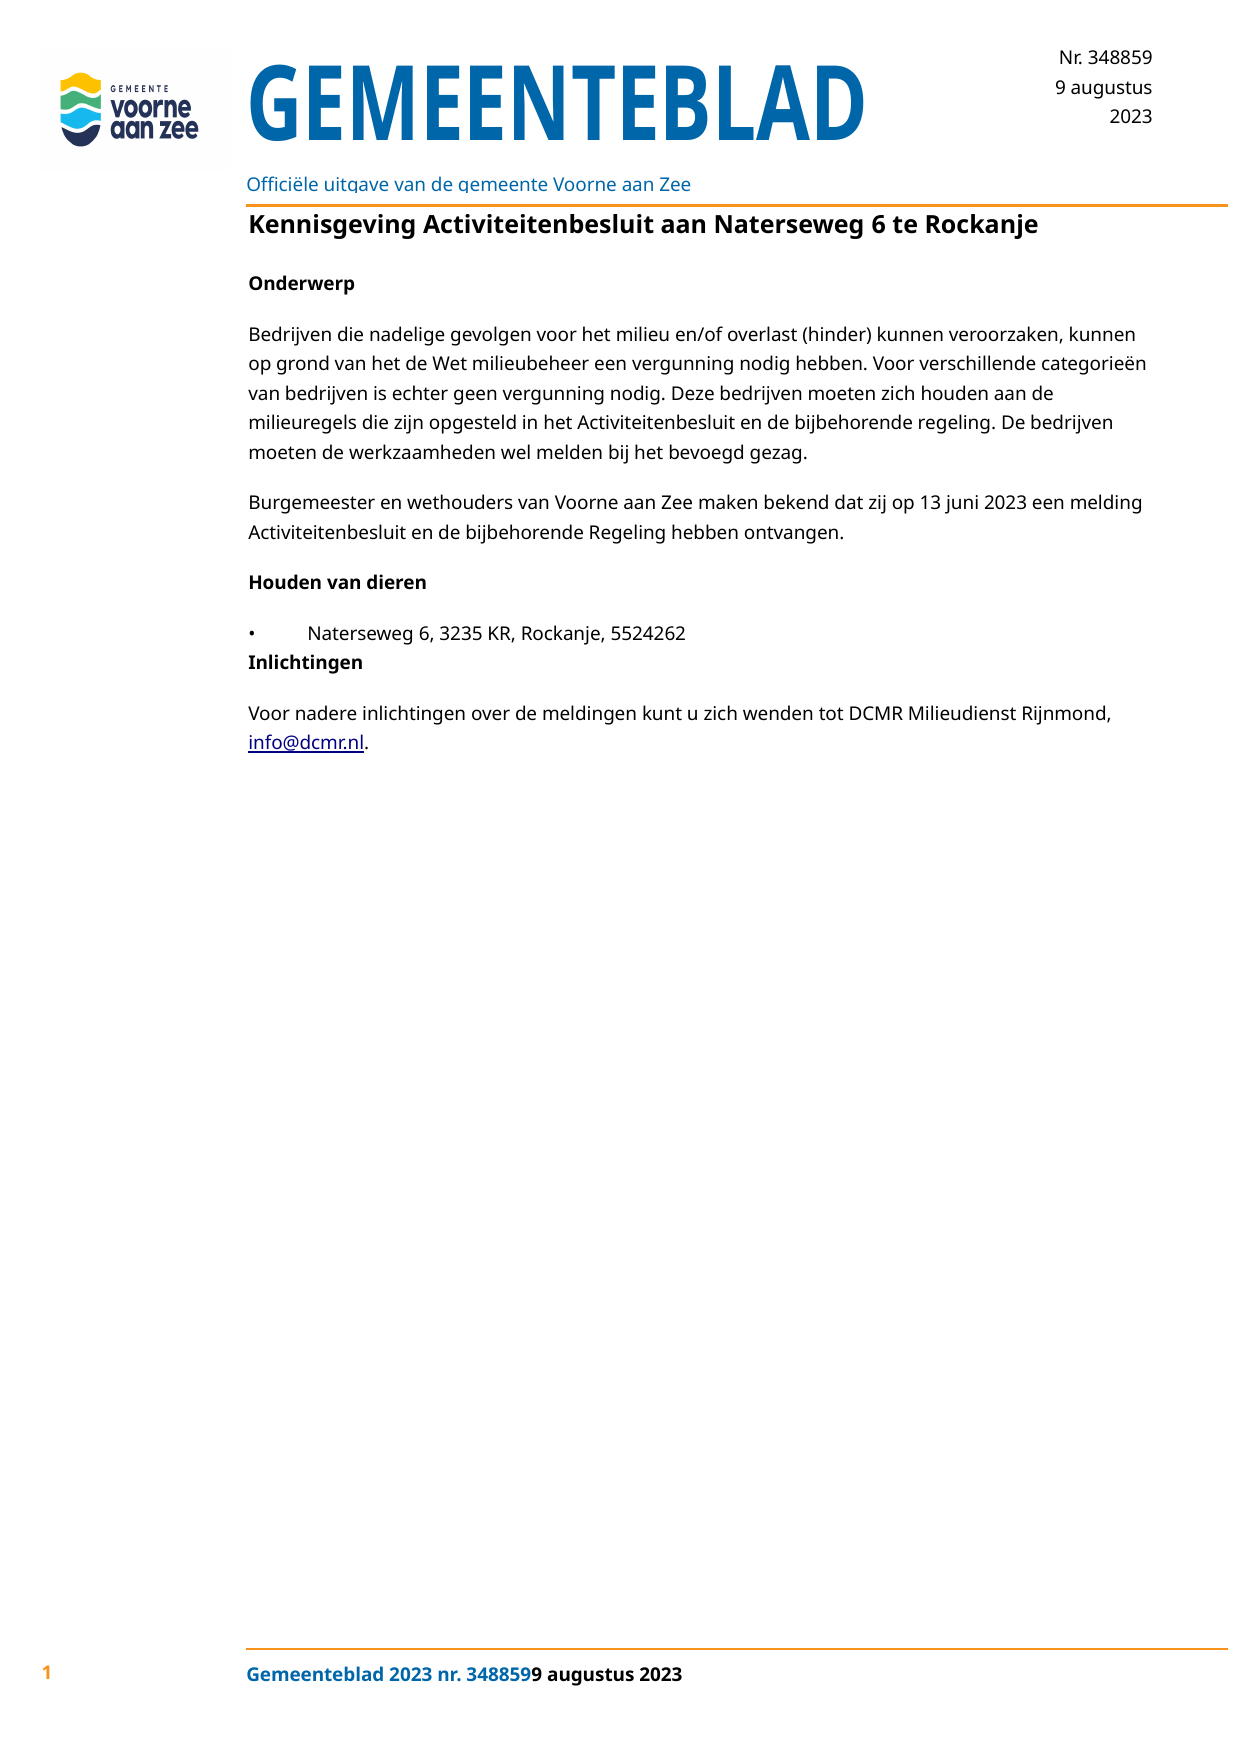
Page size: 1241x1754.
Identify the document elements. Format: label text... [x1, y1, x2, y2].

text Voor nadere inlichtingen over de meldingen kunt u zich wenden tot DCMR Milieudienst Rijnmond, info@dcmr.nl. [248, 700, 1152, 755]
picture [41, 47, 231, 172]
text Burgemeester en wethouders van Voorne aan Zee maken bekend dat zij op 13 juni 2023 een melding Activiteitenbesluit en de bijbehorende Regeling hebben ontvangen. [248, 489, 1152, 545]
text Onderwerp [248, 270, 1152, 296]
text Inlichtingen [248, 649, 1152, 675]
text Kennisgeving Activiteitenbesluit aan Naterseweg 6 te Rockanje [248, 207, 1152, 241]
text Bedrijven die nadelige gevolgen voor het milieu en/of overlast (hinder) kunnen veroorzaken, kunnen op grond van het de Wet milieubeheer een vergunning nodig hebben. Voor verschillende categorieën van bedrijven is echter geen vergunning nodig. Deze bedrijven moeten zich houden aan de milieuregels die zijn opgesteld in het Activiteitenbesluit en de bijbehorende regeling. De bedrijven moeten de werkzaamheden wel melden bij het bevoegd gezag. [248, 321, 1152, 465]
text Houden van dieren [248, 569, 1152, 595]
list Naterseweg 6, 3235 KR, Rockanje, 5524262 [248, 620, 1152, 646]
